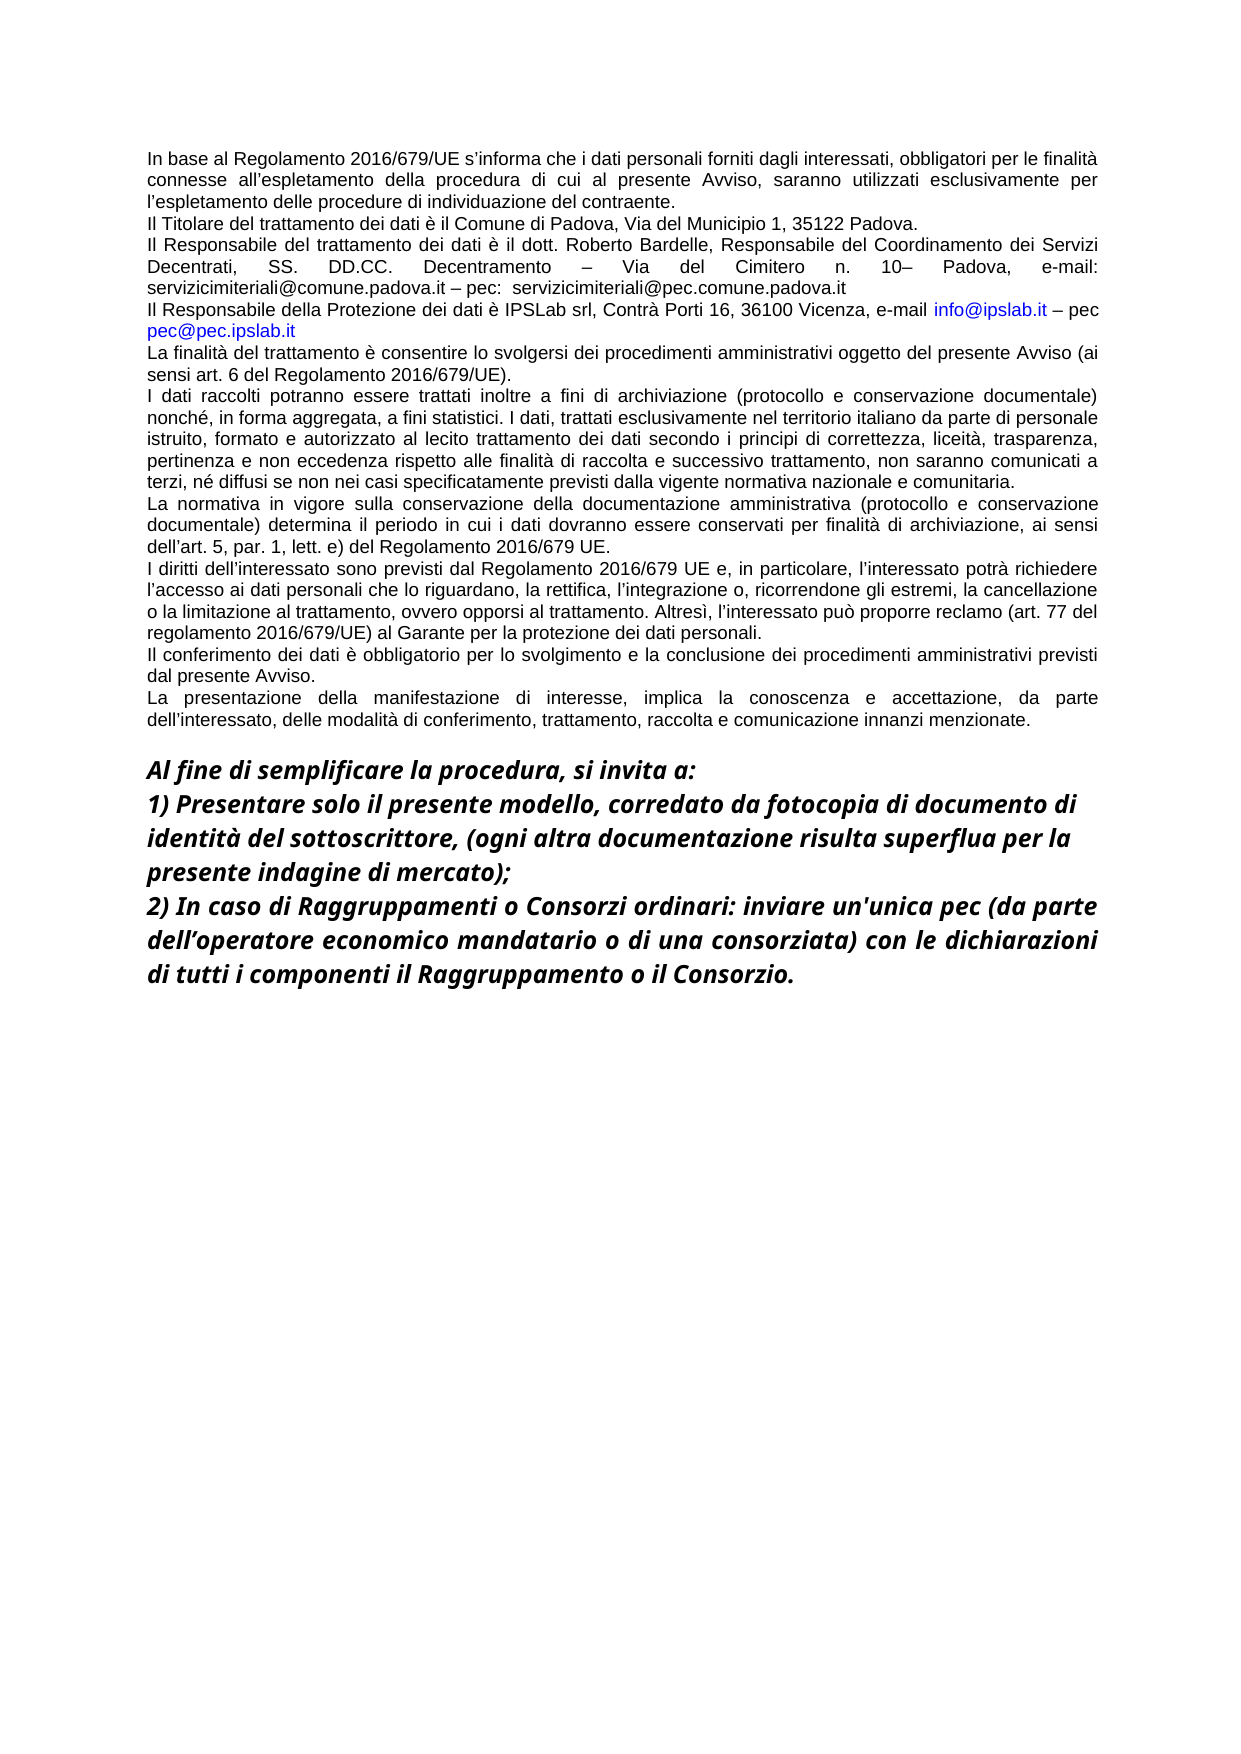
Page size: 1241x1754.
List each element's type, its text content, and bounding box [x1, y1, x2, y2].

text identità del sottoscrittore, (ogni altra documentazione risulta superflua per la [147, 821, 1099, 855]
text In base al Regolamento 2016/679/UE s’informa che i dati personali forniti dagli interessati, obbligatori per le finalità connesse all’espletamento della procedura di cui al presente Avviso, saranno utilizzati esclusivamente per l’espletamento delle procedure di individuazione del contraente. [147, 148, 1099, 212]
text Il conferimento dei dati è obbligatorio per lo svolgimento e la conclusione dei procedimenti amministrativi previsti dal presente Avviso. [147, 644, 1099, 687]
text La presentazione della manifestazione di interesse, implica la conoscenza e accettazione, da parte dell’interessato, delle modalità di conferimento, trattamento, raccolta e comunicazione innanzi menzionate. [147, 687, 1099, 730]
text Il Titolare del trattamento dei dati è il Comune di Padova, Via del Municipio 1, 35122 Padova. [147, 212, 1099, 234]
text 1) Presentare solo il presente modello, corredato da fotocopia di documento di [147, 787, 1099, 821]
text La finalità del trattamento è consentire lo svolgersi dei procedimenti amministrativi oggetto del presente Avviso (ai sensi art. 6 del Regolamento 2016/679/UE). [147, 342, 1099, 385]
text I dati raccolti potranno essere trattati inoltre a fini di archiviazione (protocollo e conservazione documentale) nonché, in forma aggregata, a fini statistici. I dati, trattati esclusivamente nel territorio italiano da parte di personale istruito, formato e autorizzato al lecito trattamento dei dati secondo i principi di correttezza, liceità, trasparenza, pertinenza e non eccedenza rispetto alle finalità di raccolta e successivo trattamento, non saranno comunicati a terzi, né diffusi se non nei casi specificatamente previsti dalla vigente normativa nazionale e comunitaria. [147, 385, 1099, 493]
text La normativa in vigore sulla conservazione della documentazione amministrativa (protocollo e conservazione documentale) determina il periodo in cui i dati dovranno essere conservati per finalità di archiviazione, ai sensi dell’art. 5, par. 1, lett. e) del Regolamento 2016/679 UE. [147, 493, 1099, 557]
text 2) In caso di Raggruppamenti o Consorzi ordinari: inviare un'unica pec (da parte dell’operatore economico mandatario o di una consorziata) con le dichiarazioni di tutti i componenti il Raggruppamento o il Consorzio. [147, 889, 1099, 991]
text Al fine di semplificare la procedura, si invita a: [147, 753, 1099, 787]
text presente indagine di mercato); [147, 855, 1099, 889]
text Il Responsabile del trattamento dei dati è il dott. Roberto Bardelle, Responsabile del Coordinamento dei Servizi Decentrati, SS. DD.CC. Decentramento – Via del Cimitero n. 10– Padova, e-mail: servizicimiteriali@comune.padova.it – pec: servizicimiteriali@pec.comune.padova.it [147, 234, 1099, 299]
text Il Responsabile della Protezione dei dati è IPSLab srl, Contrà Porti 16, 36100 Vicenza, e-mail info@ipslab.it – pec pec@pec.ipslab.it [147, 299, 1099, 342]
text I diritti dell’interessato sono previsti dal Regolamento 2016/679 UE e, in particolare, l’interessato potrà richiedere l’accesso ai dati personali che lo riguardano, la rettifica, l’integrazione o, ricorrendone gli estremi, la cancellazione o la limitazione al trattamento, ovvero opporsi al trattamento. Altresì, l’interessato può proporre reclamo (art. 77 del regolamento 2016/679/UE) al Garante per la protezione dei dati personali. [147, 557, 1099, 644]
